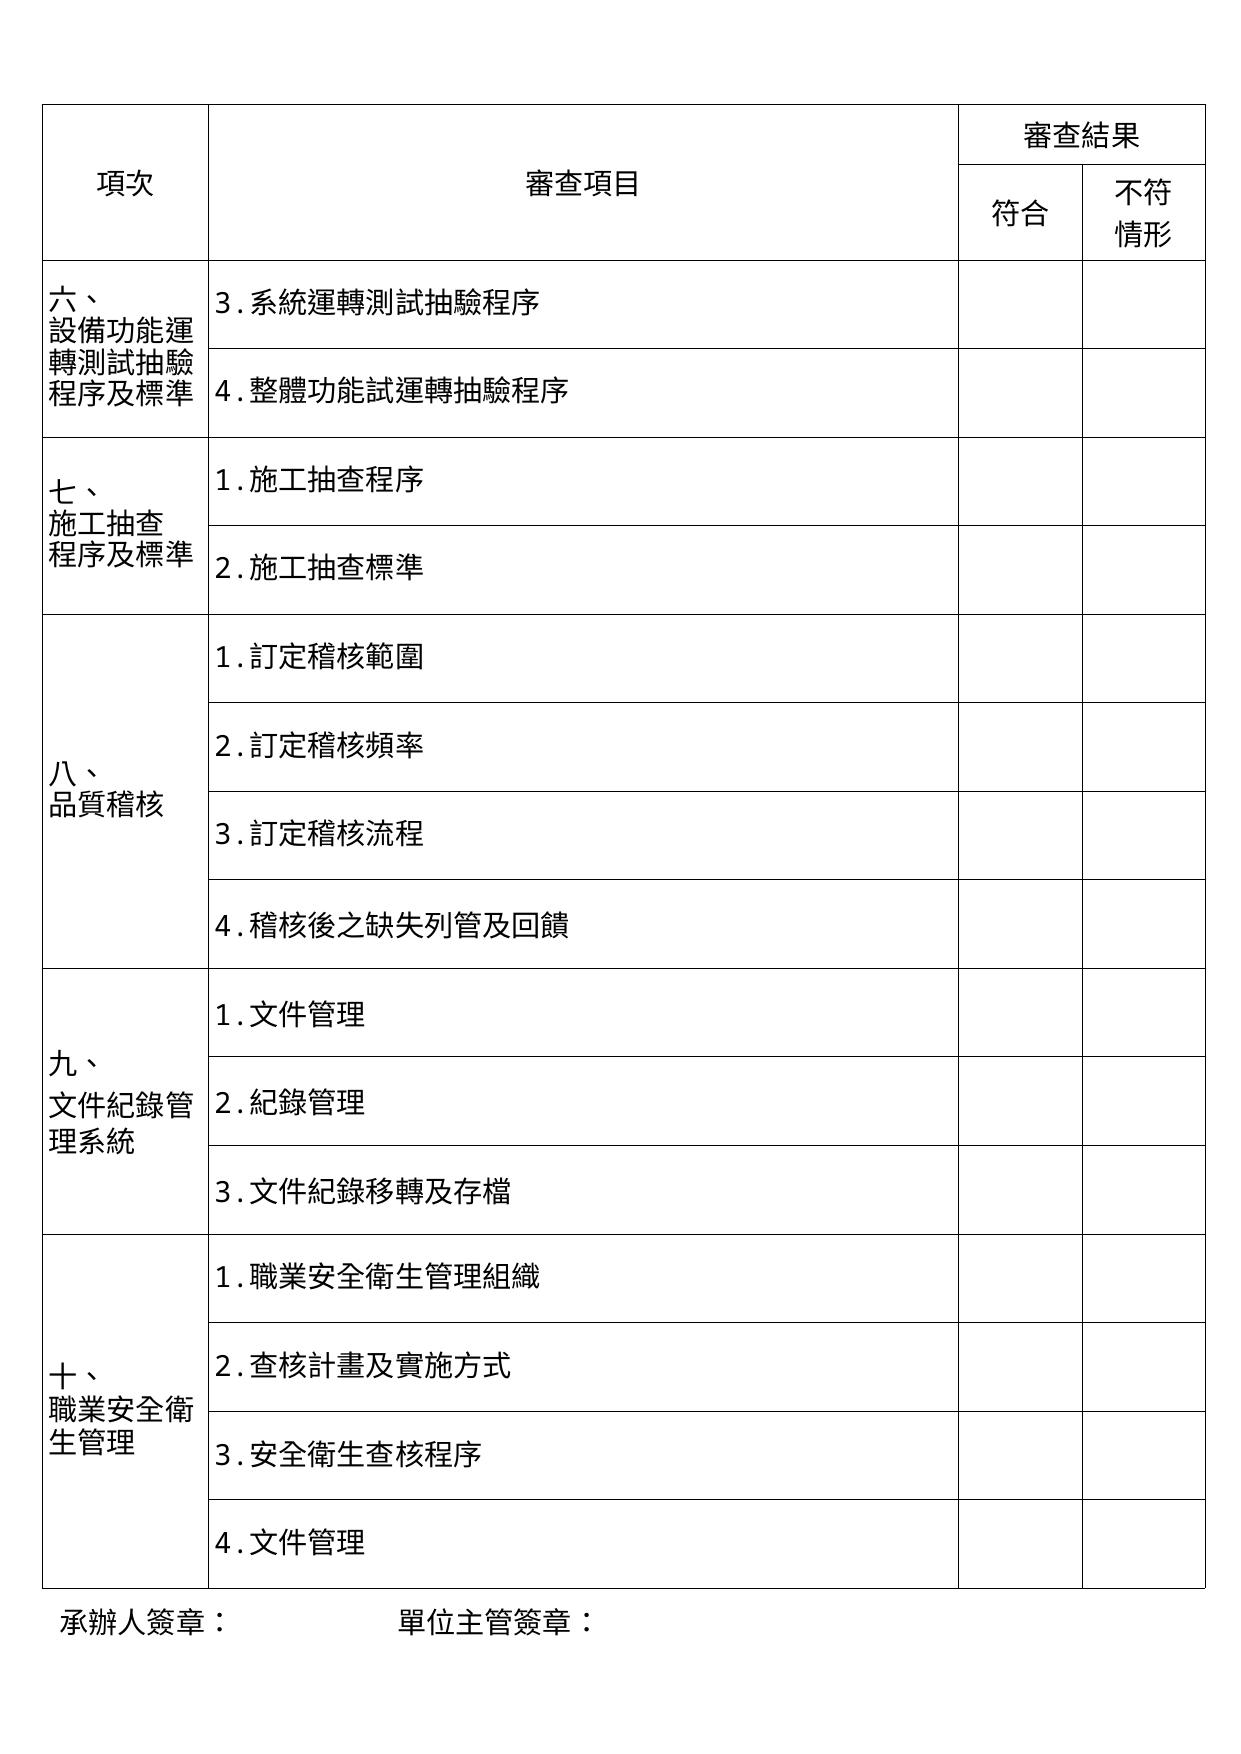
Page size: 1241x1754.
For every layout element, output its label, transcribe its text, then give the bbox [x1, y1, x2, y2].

table_cell [959, 969, 1082, 1056]
table_cell 3.訂定稽核流程 [209, 792, 958, 879]
text 承辦人簽章： 單位主管簽章： [59, 1599, 1181, 1642]
table_cell 3.文件紀錄移轉及存檔 [209, 1146, 958, 1233]
table_cell [959, 1500, 1082, 1588]
table_cell 2.紀錄管理 [209, 1057, 958, 1145]
table_cell [959, 792, 1082, 879]
table_cell [959, 1235, 1082, 1322]
table_cell [959, 438, 1082, 525]
table_cell [959, 1323, 1082, 1411]
table_cell 4.整體功能試運轉抽驗程序 [209, 349, 958, 437]
table_cell 不符 情形 [1083, 165, 1205, 259]
table_cell [959, 880, 1082, 968]
table_cell [1083, 703, 1205, 791]
table_cell [1083, 261, 1205, 348]
table_cell 2.訂定稽核頻率 [209, 703, 958, 791]
table_cell 1.職業安全衛生管理組織 [209, 1235, 958, 1322]
table_cell [1083, 1235, 1205, 1322]
table_header 項次 [43, 105, 208, 259]
table_cell [1083, 349, 1205, 437]
table_cell [1083, 792, 1205, 879]
table_cell 1.訂定稽核範圍 [209, 615, 958, 702]
table_cell [1083, 1412, 1205, 1499]
table_header 審查項目 [209, 105, 958, 259]
table_cell [1083, 1146, 1205, 1233]
table_cell [959, 703, 1082, 791]
table_cell [1083, 615, 1205, 702]
table_cell 十、 職業安全衛生管理 [43, 1235, 208, 1588]
table_cell 3.安全衛生查核程序 [209, 1412, 958, 1499]
table_cell 符合 [959, 165, 1082, 259]
table_cell [1083, 1323, 1205, 1411]
table_cell 九、 文件紀錄管理系統 [43, 969, 208, 1233]
table_cell [1083, 1500, 1205, 1588]
table_cell [1083, 969, 1205, 1056]
table_cell 2.查核計畫及實施方式 [209, 1323, 958, 1411]
table_cell 4.稽核後之缺失列管及回饋 [209, 880, 958, 968]
table_cell [959, 261, 1082, 348]
table_cell 六、 設備功能運轉測試抽驗程序及標準 [43, 261, 208, 437]
table_cell [959, 349, 1082, 437]
table_cell [1083, 526, 1205, 614]
table_cell 八、 品質稽核 [43, 615, 208, 968]
table_cell [959, 1057, 1082, 1145]
table_cell [1083, 1057, 1205, 1145]
table_header 審查結果 [959, 105, 1205, 163]
table_cell [959, 526, 1082, 614]
table_cell [1083, 438, 1205, 525]
table_cell 1.施工抽查程序 [209, 438, 958, 525]
table_cell 3.系統運轉測試抽驗程序 [209, 261, 958, 348]
table_cell 4.文件管理 [209, 1500, 958, 1588]
table_cell [959, 1412, 1082, 1499]
table_cell [959, 1146, 1082, 1233]
table_cell [1083, 880, 1205, 968]
table_cell 七、 施工抽查 程序及標準 [43, 438, 208, 614]
table_cell 2.施工抽查標準 [209, 526, 958, 614]
table_cell 1.文件管理 [209, 969, 958, 1056]
table_cell [959, 615, 1082, 702]
